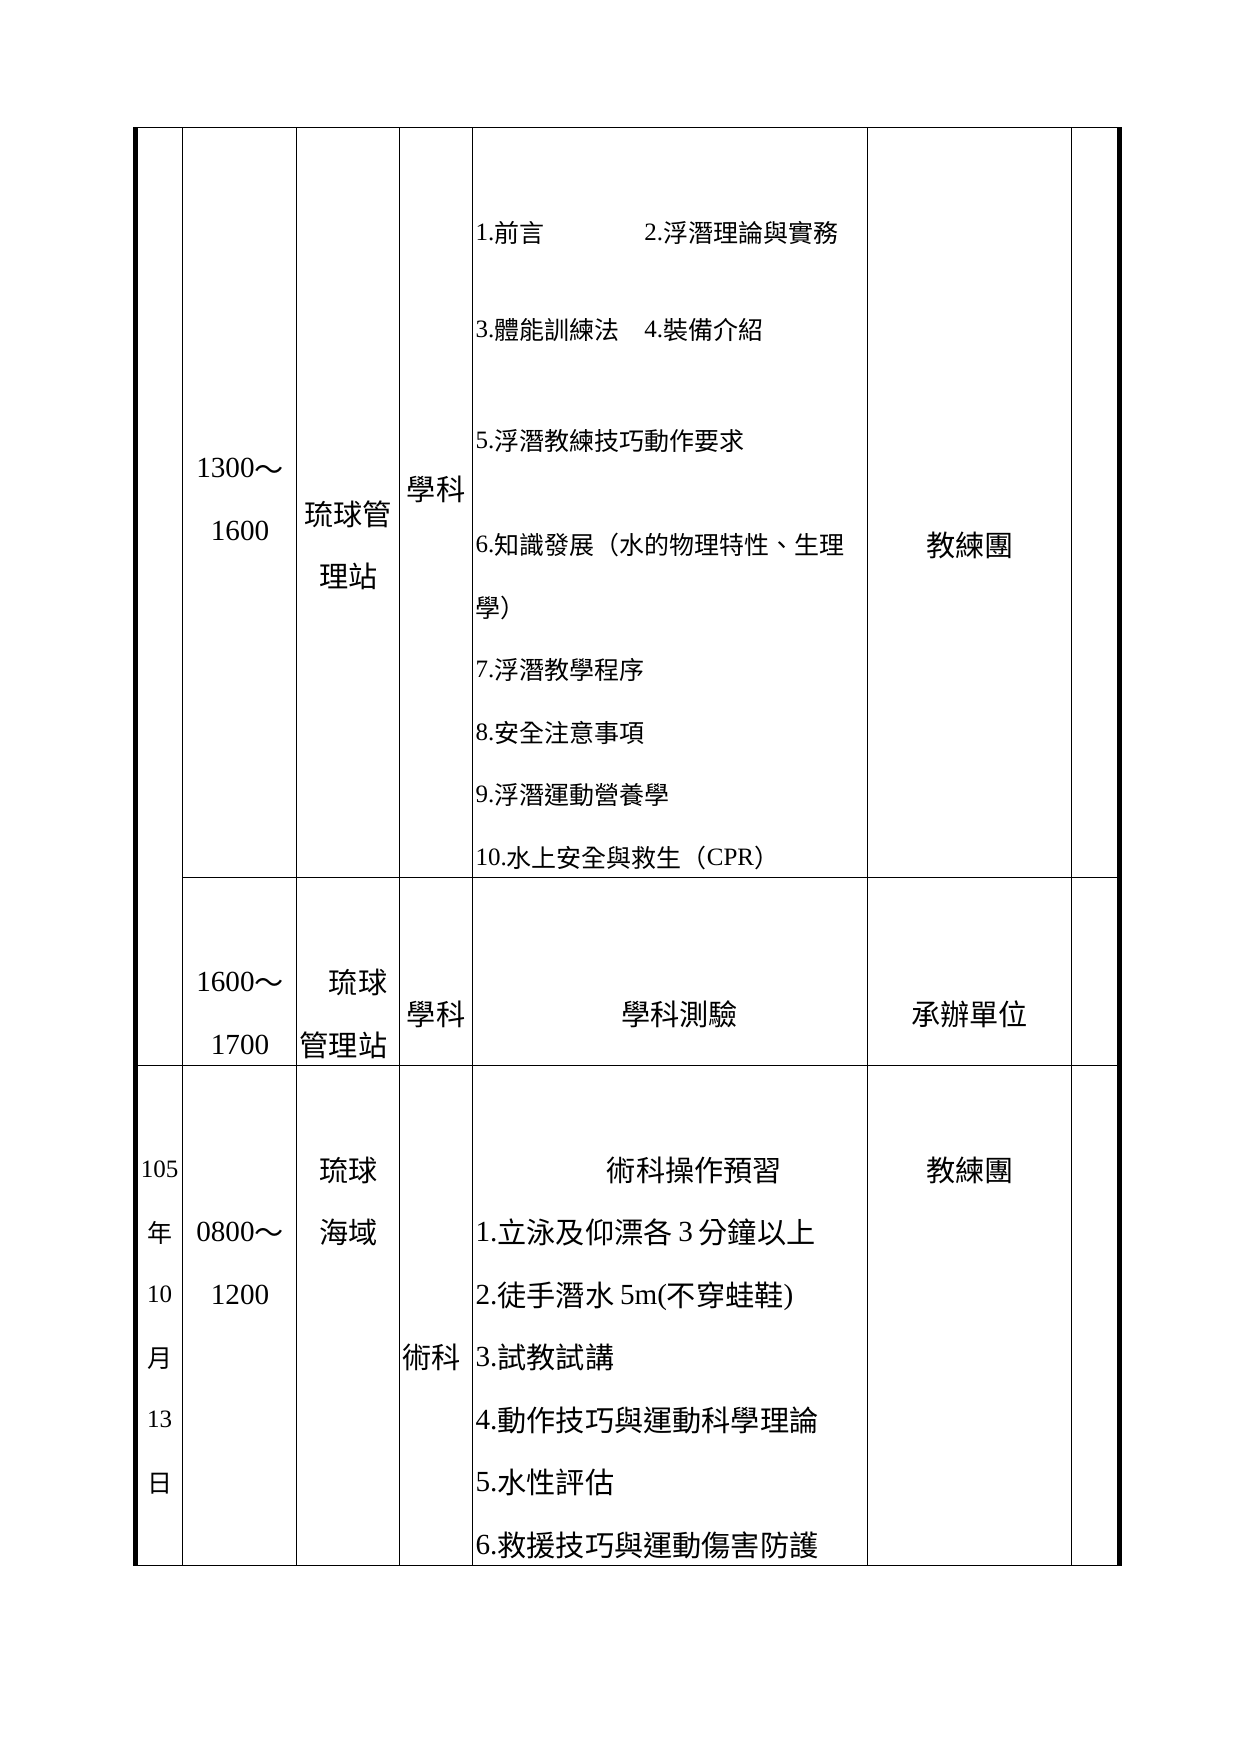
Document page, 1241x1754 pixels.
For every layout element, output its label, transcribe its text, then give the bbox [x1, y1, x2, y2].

table_cell 學科 [400, 878, 472, 1064]
table_cell [138, 128, 182, 1064]
table_cell 教練團 [868, 1066, 1071, 1564]
table_cell 琉球 海域 [297, 1066, 399, 1564]
table_cell 105 年 10 月 13 日 [138, 1066, 182, 1564]
table_cell 1600～1700 [183, 878, 296, 1064]
table_cell 學科 [400, 128, 472, 877]
table_cell 1300～1600 [183, 128, 296, 877]
table_cell [1072, 128, 1117, 877]
table_cell 1.前言 2.浮潛理論與實務 3.體能訓練法 4.裝備介紹 5.浮潛教練技巧動作要求 6.知識發展（水的物理特性、生理學） 7.浮潛教學程序 8.安全注意事項 9.浮潛運動營養學 10.水上安全與救生（CPR） [473, 128, 867, 877]
table_cell 術科 [400, 1066, 472, 1564]
table_cell 學科測驗 [473, 878, 867, 1064]
table_cell 0800～1200 [183, 1066, 296, 1564]
table_cell 琉球管理站 [297, 878, 399, 1064]
table_cell 教練團 [868, 128, 1071, 877]
table_cell [1072, 878, 1117, 1064]
table_cell 琉球管理站 [297, 128, 399, 877]
table_cell 術科操作預習 1.立泳及仰漂各3分鐘以上 2.徒手潛水5m(不穿蛙鞋) 3.試教試講 4.動作技巧與運動科學理論 5.水性評估 6.救援技巧與運動傷害防護 [473, 1066, 867, 1564]
table_cell [1072, 1066, 1117, 1564]
table_cell 承辦單位 [868, 878, 1071, 1064]
